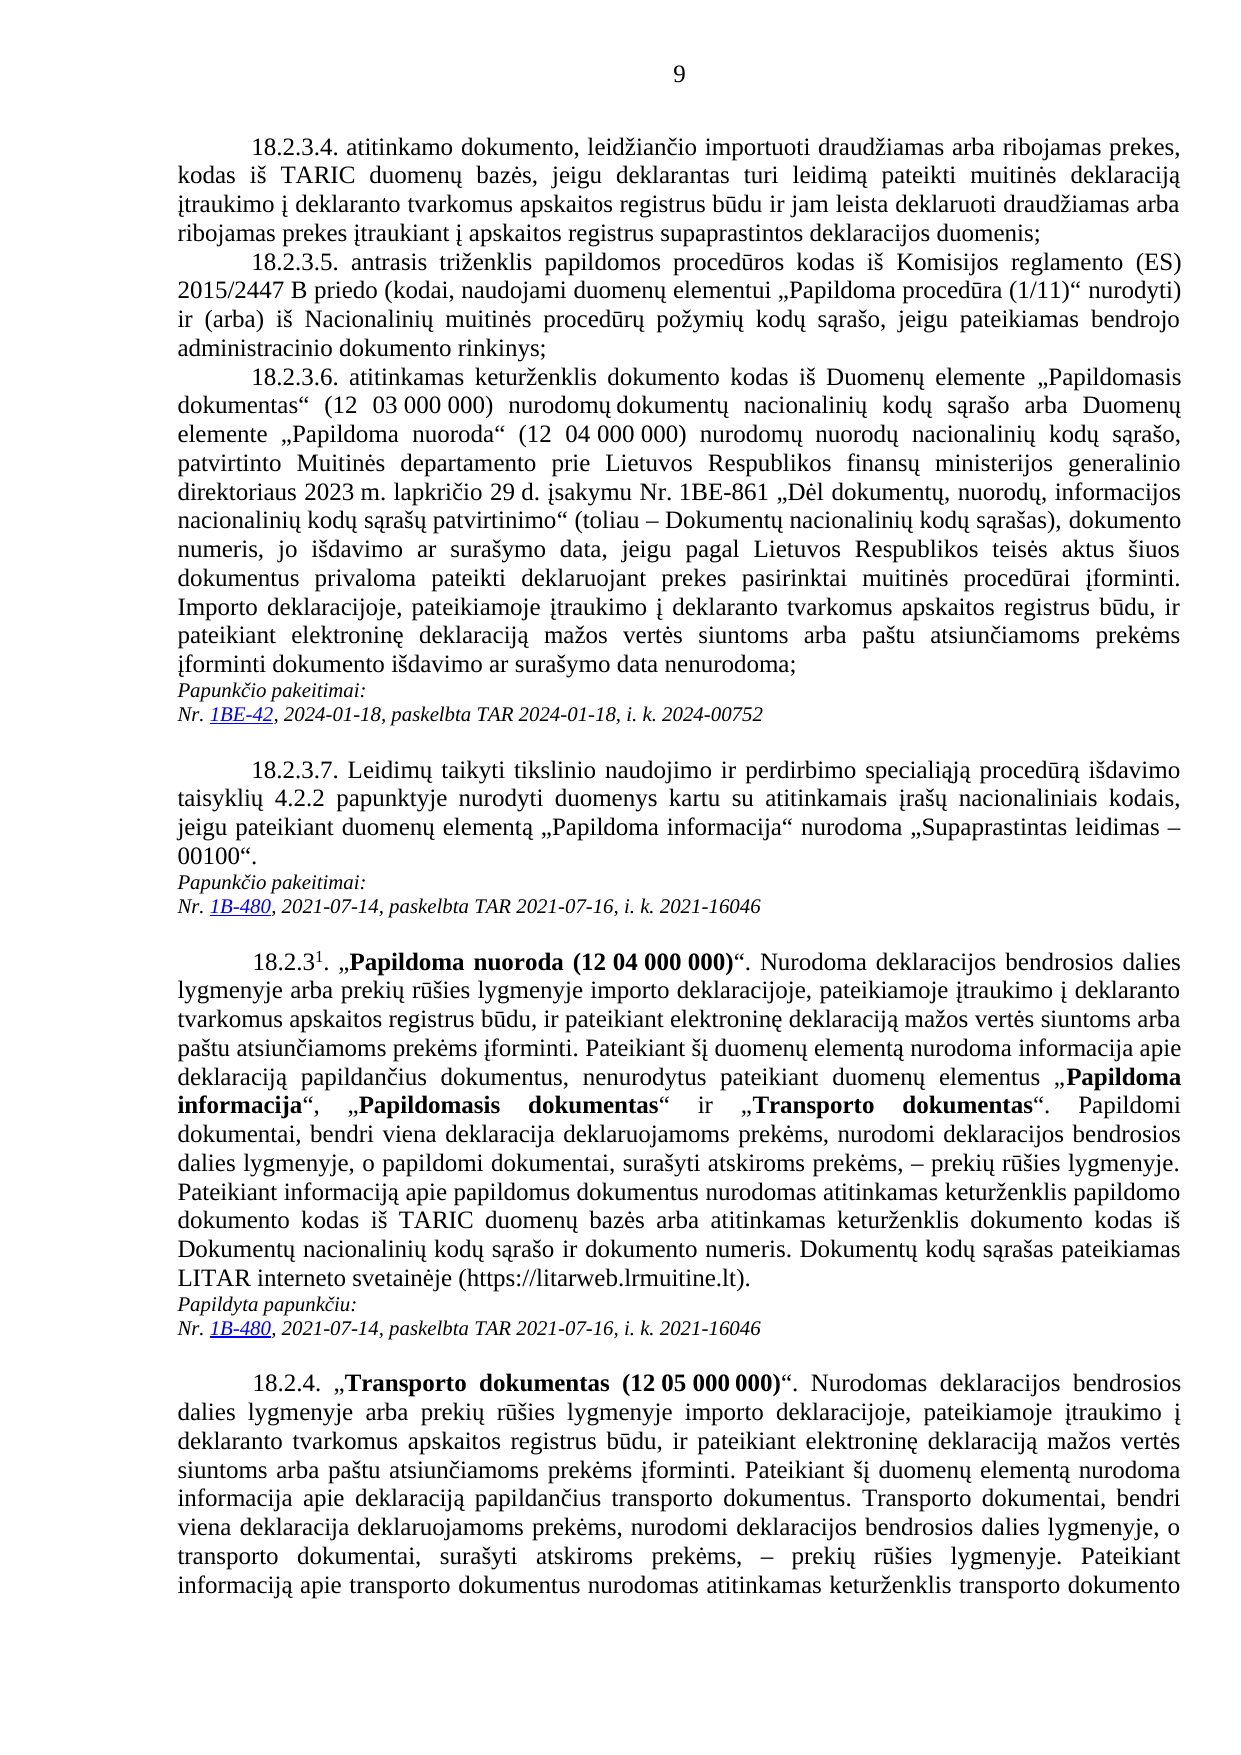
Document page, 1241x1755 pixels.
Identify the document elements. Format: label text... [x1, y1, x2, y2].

text Papunkčio pakeitimai: [177, 870, 1181, 894]
text Papildyta papunkčiu: [177, 1292, 1181, 1316]
text 18.2.31. „Papildoma nuoroda (12 04 000 000)“. Nurodoma deklaracijos bendrosios dalies lygmenyje arba prekių rūšies lygmenyje importo deklaracijoje, pateikiamoje įtraukimo į deklaranto tvarkomus apskaitos registrus būdu, ir pateikiant elektroninę deklaraciją mažos vertės siuntoms arba paštu atsiunčiamoms prekėms įforminti. Pateikiant šį duomenų elementą nurodoma informacija apie deklaraciją papildančius dokumentus, nenurodytus pateikiant duomenų elementus „Papildoma informacija“, „Papildomasis dokumentas“ ir „Transporto dokumentas“. Papildomi dokumentai, bendri viena deklaracija deklaruojamoms prekėms, nurodomi deklaracijos bendrosios dalies lygmenyje, o papildomi dokumentai, surašyti atskiroms prekėms, – prekių rūšies lygmenyje. Pateikiant informaciją apie papildomus dokumentus nurodomas atitinkamas keturženklis papildomo dokumento kodas iš TARIC duomenų bazės arba atitinkamas keturženklis dokumento kodas iš Dokumentų nacionalinių kodų sąrašo ir dokumento numeris. Dokumentų kodų sąrašas pateikiamas LITAR interneto svetainėje (https://litarweb.lrmuitine.lt). [177, 947, 1181, 1292]
text 18.2.3.5. antrasis triženklis papildomos procedūros kodas iš Komisijos reglamento (ES) 2015/2447 B priedo (kodai, naudojami duomenų elementui „Papildoma procedūra (1/11)“ nurodyti) ir (arba) iš Nacionalinių muitinės procedūrų požymių kodų sąrašo, jeigu pateikiamas bendrojo administracinio dokumento rinkinys; [177, 247, 1181, 362]
text Nr. 1B-480, 2021-07-14, paskelbta TAR 2021-07-16, i. k. 2021-16046 [177, 894, 1181, 918]
text Nr. 1BE-42, 2024-01-18, paskelbta TAR 2024-01-18, i. k. 2024-00752 [177, 702, 1181, 726]
text 18.2.3.7. Leidimų taikyti tikslinio naudojimo ir perdirbimo specialiąją procedūrą išdavimo taisyklių 4.2.2 papunktyje nurodyti duomenys kartu su atitinkamais įrašų nacionaliniais kodais, jeigu pateikiant duomenų elementą „Papildoma informacija“ nurodoma „Supaprastintas leidimas – 00100“. [177, 755, 1181, 870]
text 18.2.3.4. atitinkamo dokumento, leidžiančio importuoti draudžiamas arba ribojamas prekes, kodas iš TARIC duomenų bazės, jeigu deklarantas turi leidimą pateikti muitinės deklaraciją įtraukimo į deklaranto tvarkomus apskaitos registrus būdu ir jam leista deklaruoti draudžiamas arba ribojamas prekes įtraukiant į apskaitos registrus supaprastintos deklaracijos duomenis; [177, 132, 1181, 247]
text 18.2.4. „Transporto dokumentas (12 05 000 000)“. Nurodomas deklaracijos bendrosios dalies lygmenyje arba prekių rūšies lygmenyje importo deklaracijoje, pateikiamoje įtraukimo į deklaranto tvarkomus apskaitos registrus būdu, ir pateikiant elektroninę deklaraciją mažos vertės siuntoms arba paštu atsiunčiamoms prekėms įforminti. Pateikiant šį duomenų elementą nurodoma informacija apie deklaraciją papildančius transporto dokumentus. Transporto dokumentai, bendri viena deklaracija deklaruojamoms prekėms, nurodomi deklaracijos bendrosios dalies lygmenyje, o transporto dokumentai, surašyti atskiroms prekėms, – prekių rūšies lygmenyje. Pateikiant informaciją apie transporto dokumentus nurodomas atitinkamas keturženklis transporto dokumento [177, 1368, 1181, 1598]
text 18.2.3.6. atitinkamas keturženklis dokumento kodas iš Duomenų elemente „Papildomasis dokumentas“ (12 03 000 000) nurodomų dokumentų nacionalinių kodų sąrašo arba Duomenų elemente „Papildoma nuoroda“ (12 04 000 000) nurodomų nuorodų nacionalinių kodų sąrašo, patvirtinto Muitinės departamento prie Lietuvos Respublikos finansų ministerijos generalinio direktoriaus 2023 m. lapkričio 29 d. įsakymu Nr. 1BE-861 „Dėl dokumentų, nuorodų, informacijos nacionalinių kodų sąrašų patvirtinimo“ (toliau – Dokumentų nacionalinių kodų sąrašas), dokumento numeris, jo išdavimo ar surašymo data, jeigu pagal Lietuvos Respublikos teisės aktus šiuos dokumentus privaloma pateikti deklaruojant prekes pasirinktai muitinės procedūrai įforminti. Importo deklaracijoje, pateikiamoje įtraukimo į deklaranto tvarkomus apskaitos registrus būdu, ir pateikiant elektroninę deklaraciją mažos vertės siuntoms arba paštu atsiunčiamoms prekėms įforminti dokumento išdavimo ar surašymo data nenurodoma; [177, 362, 1181, 678]
text Nr. 1B-480, 2021-07-14, paskelbta TAR 2021-07-16, i. k. 2021-16046 [177, 1316, 1181, 1340]
text Papunkčio pakeitimai: [177, 678, 1181, 702]
